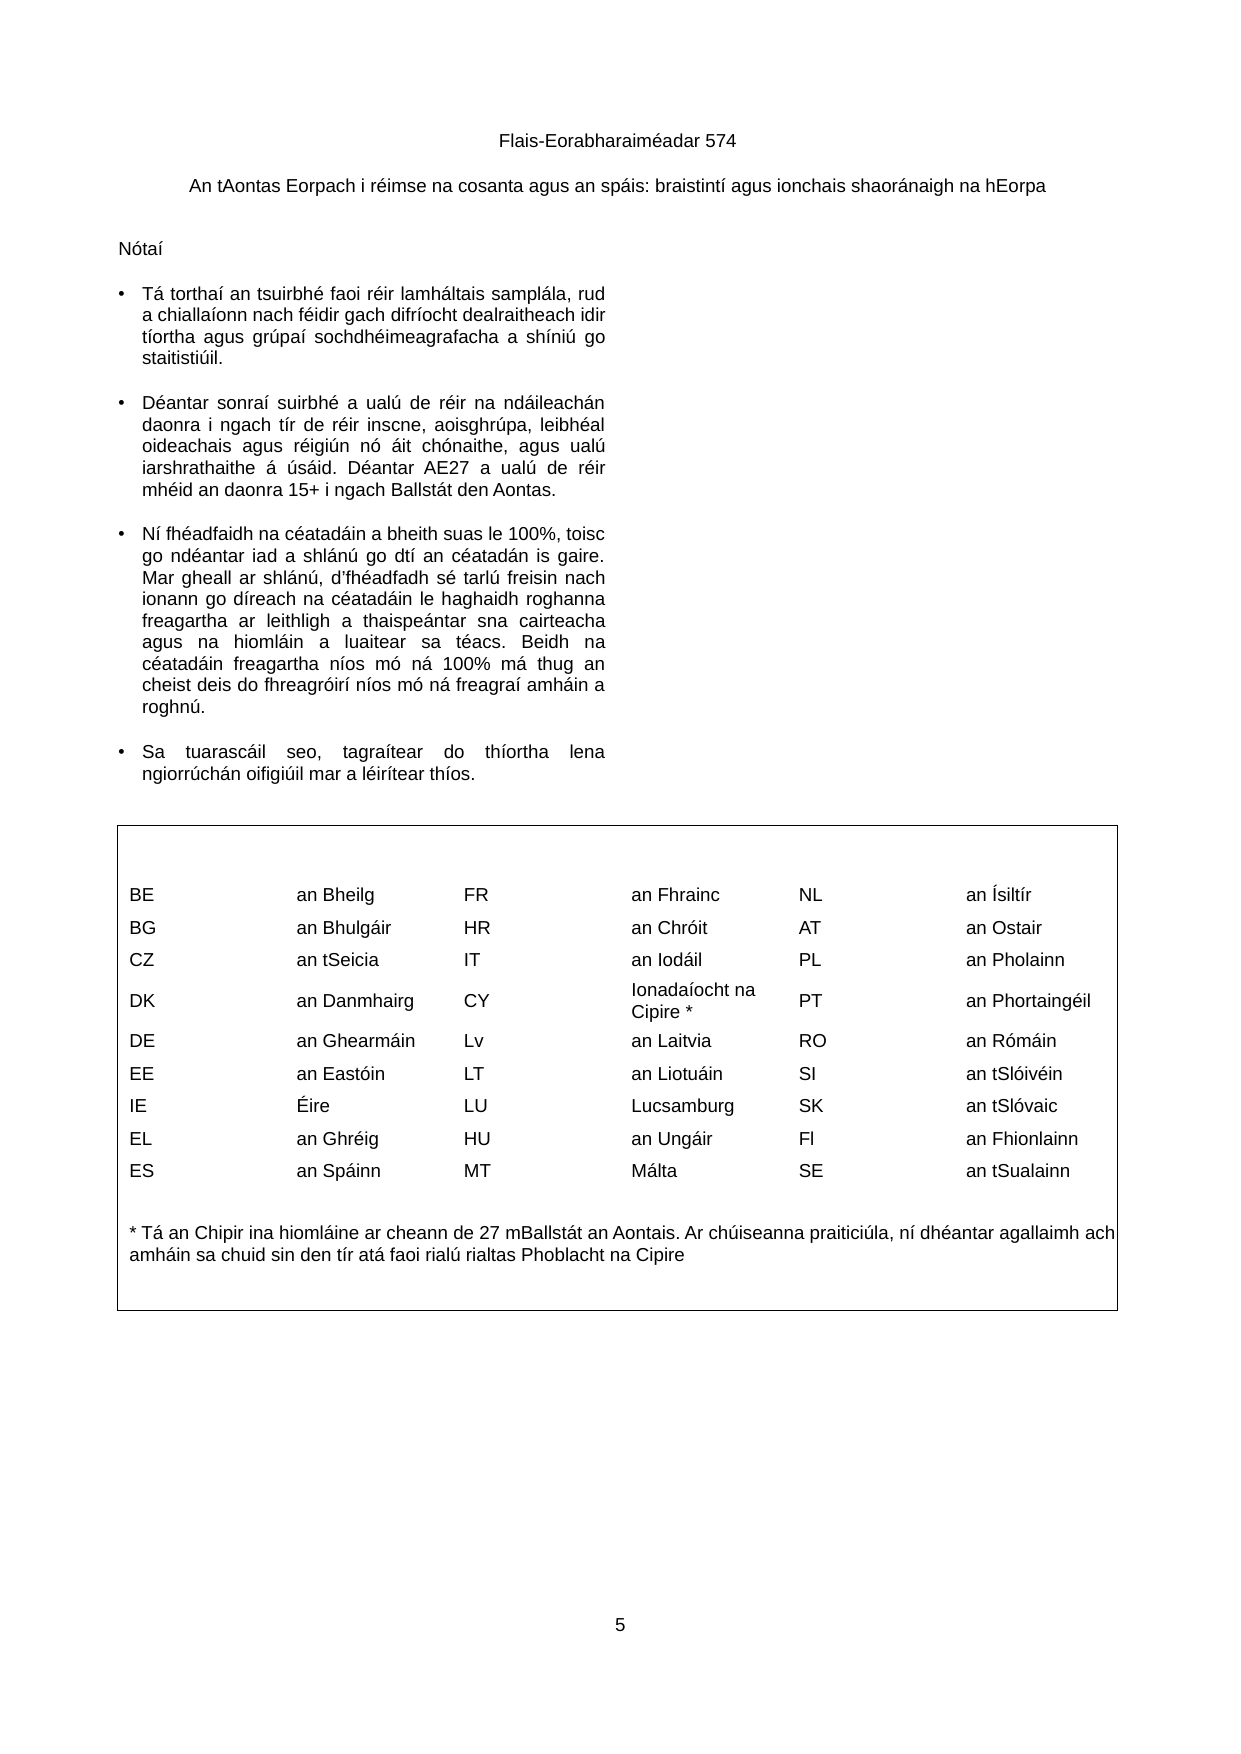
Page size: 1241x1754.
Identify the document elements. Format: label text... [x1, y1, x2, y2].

table_cell an Iodáil [628, 944, 796, 976]
table_cell an Rómáin [963, 1025, 1117, 1057]
table_cell [461, 1187, 628, 1219]
table_cell an Ungáir [628, 1122, 796, 1154]
table_cell Málta [628, 1155, 796, 1187]
table_cell an Eastóin [294, 1057, 461, 1090]
table_cell IT [461, 944, 628, 976]
table_cell SI [796, 1057, 963, 1090]
table_cell BG [126, 911, 293, 943]
table_cell an tSlóivéin [963, 1057, 1117, 1090]
table_cell [796, 1187, 963, 1219]
table_cell LU [461, 1090, 628, 1122]
table_header FR [461, 879, 628, 911]
table_cell Éire [294, 1090, 461, 1122]
table_header an Ísiltír [963, 879, 1117, 911]
table_cell an Danmhairg [294, 976, 461, 1025]
table_cell [126, 1187, 293, 1219]
table_cell an Ghearmáin [294, 1025, 461, 1057]
table_cell an Chróit [628, 911, 796, 943]
table_cell Lv [461, 1025, 628, 1057]
table_cell an Liotuáin [628, 1057, 796, 1090]
table_cell LT [461, 1057, 628, 1090]
table_cell SK [796, 1090, 963, 1122]
table_header BE [126, 879, 293, 911]
table_cell AT [796, 911, 963, 943]
table_cell DE [126, 1025, 293, 1057]
table_cell PT [796, 976, 963, 1025]
table_cell [628, 1187, 796, 1219]
table_cell an tSlóvaic [963, 1090, 1117, 1122]
table_cell Lucsamburg [628, 1090, 796, 1122]
table_cell [963, 1187, 1117, 1219]
table_cell MT [461, 1155, 628, 1187]
table_cell EL [126, 1122, 293, 1154]
table_cell RO [796, 1025, 963, 1057]
table_cell Fl [796, 1122, 963, 1154]
table_cell Ionadaíocht na Cipire * [628, 976, 796, 1025]
table_cell * Tá an Chipir ina hiomláine ar cheann de 27 mBallstát an Aontais. Ar chúiseanna praiticiúla, ní dhéantar agallaimh ach amháin sa chuid sin den tír atá faoi rialú rialtas Phoblacht na Cipire [126, 1219, 1117, 1268]
table_cell CY [461, 976, 628, 1025]
table_cell EE [126, 1057, 293, 1090]
table_cell an Ghréig [294, 1122, 461, 1154]
table_header an Fhrainc [628, 879, 796, 911]
text Nótaí [118, 237, 605, 259]
table_header an Bheilg [294, 879, 461, 911]
table_cell PL [796, 944, 963, 976]
list Sa tuarascáil seo, tagraítear do thíortha lena ngiorrúchán oifigiúil mar a léirítear thíos. [118, 741, 605, 784]
table_cell CZ [126, 944, 293, 976]
table_cell [294, 1187, 461, 1219]
table_cell an Pholainn [963, 944, 1117, 976]
table_cell HR [461, 911, 628, 943]
table_cell an tSeicia [294, 944, 461, 976]
table_cell an Ostair [963, 911, 1117, 943]
list Tá torthaí an tsuirbhé faoi réir lamháltais samplála, rud a chiallaíonn nach féidir gach difríocht dealraitheach idir tíortha agus grúpaí sochdhéimeagrafacha a shíniú go staitistiúil. [118, 282, 605, 369]
table_cell IE [126, 1090, 293, 1122]
table_cell an Spáinn [294, 1155, 461, 1187]
table_cell ES [126, 1155, 293, 1187]
table_cell DK [126, 976, 293, 1025]
table_cell HU [461, 1122, 628, 1154]
list Ní fhéadfaidh na céatadáin a bheith suas le 100%, toisc go ndéantar iad a shlánú go dtí an céatadán is gaire. Mar gheall ar shlánú, d’fhéadfadh sé tarlú freisin nach ionann go díreach na céatadáin le haghaidh roghanna freagartha ar leithligh a thaispeántar sna cairteacha agus na hiomláin a luaitear sa téacs. Beidh na céatadáin freagartha níos mó ná 100% má thug an cheist deis do fhreagróirí níos mó ná freagraí amháin a roghnú. [118, 523, 605, 717]
table_cell an Phortaingéil [963, 976, 1117, 1025]
table_header NL [796, 879, 963, 911]
table_cell an Laitvia [628, 1025, 796, 1057]
table_cell an Bhulgáir [294, 911, 461, 943]
table_cell SE [796, 1155, 963, 1187]
table_cell an tSualainn [963, 1155, 1117, 1187]
table_cell an Fhionlainn [963, 1122, 1117, 1154]
list Déantar sonraí suirbhé a ualú de réir na ndáileachán daonra i ngach tír de réir inscne, aoisghrúpa, leibhéal oideachais agus réigiún nó áit chónaithe, agus ualú iarshrathaithe á úsáid. Déantar AE27 a ualú de réir mhéid an daonra 15+ i ngach Ballstát den Aontas. [118, 392, 605, 500]
